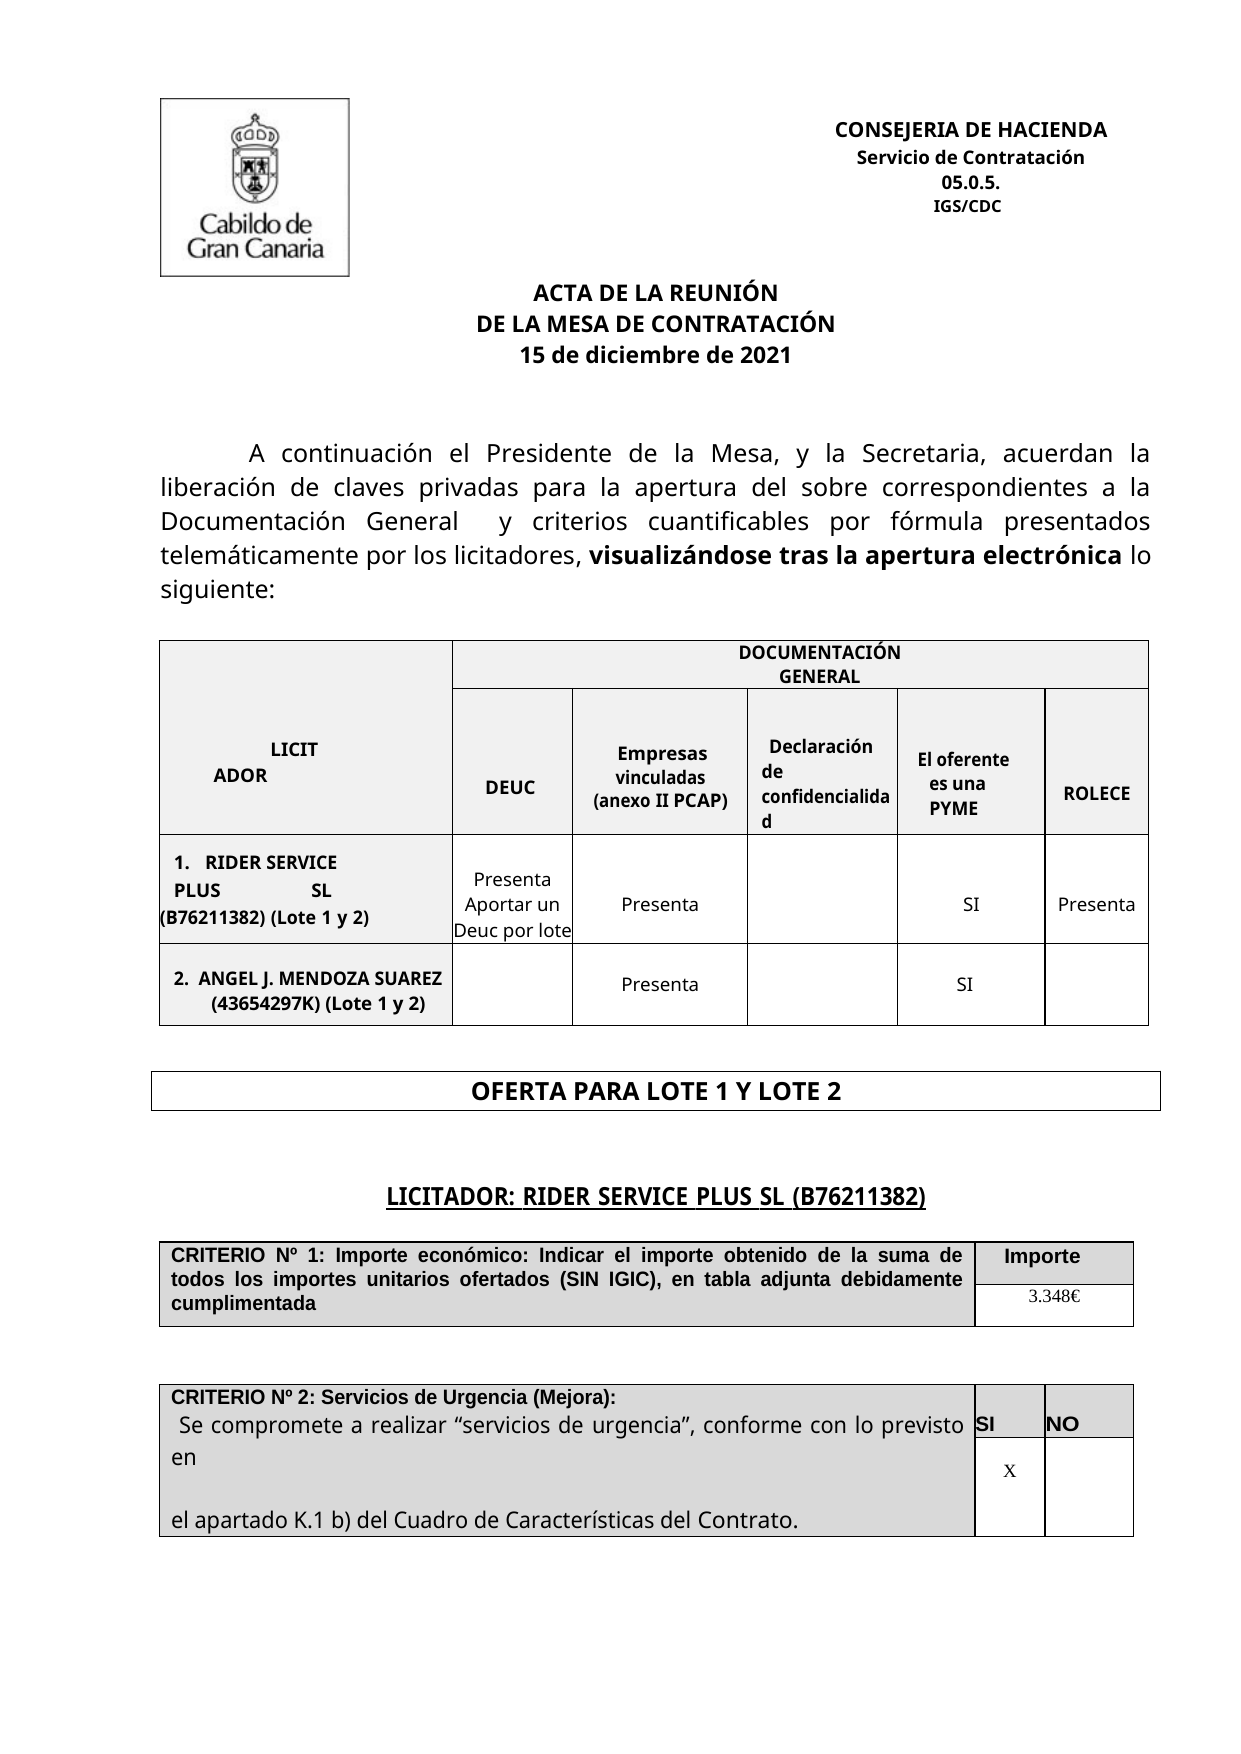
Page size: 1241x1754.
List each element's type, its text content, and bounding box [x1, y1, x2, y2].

table_header LICITADOR [160, 641, 452, 834]
table_cell [748, 944, 897, 1025]
table_cell SI [898, 835, 1044, 943]
table_cell Presenta [573, 944, 747, 1025]
table_cell El oferente es una PYME [898, 689, 1044, 834]
table_cell Empresas vinculadas (anexo II PCAP) [573, 689, 747, 834]
table_cell 2. ANGEL J. MENDOZA SUAREZ (43654297K) (Lote 1 y 2) [160, 944, 452, 1025]
picture [160, 98, 350, 277]
table_cell ROLECE [1046, 689, 1148, 834]
table_cell X [976, 1438, 1044, 1536]
table_header SI [976, 1385, 1044, 1437]
table_cell [748, 835, 897, 943]
table_header CRITERIO Nº 2: Servicios de Urgencia (Mejora): Se compromete a realizar “servicios de urgencia”, conforme con lo previsto en el apartado K.1 b) del Cuadro de Características del Contrato. [160, 1385, 974, 1536]
text A continuación el Presidente de la Mesa, y la Secretaria, acuerdan la liberación de claves privadas para la apertura del sobre correspondientes a la Documentación General y criterios cuantificables por fórmula presentados telemáticamen­te por los licitadores, visualizándose tras la apertura electrónica lo siguiente: [160, 436, 1152, 606]
text LICITADOR: RIDER SERVICE PLUS SL (B76211382) [53, 1179, 1152, 1213]
table_header CRITERIO Nº 1: Importe económico: Indicar el importe obtenido de la suma de todos los importes unitarios ofertados (SIN IGIC), en tabla adjunta debidamente cumplimentada [160, 1243, 974, 1326]
table_cell Presenta Aportar un Deuc por lote [453, 835, 572, 943]
table_cell Presenta [1046, 835, 1148, 943]
table_cell [1046, 944, 1148, 1025]
text OFERTA PARA LOTE 1 Y LOTE 2 [152, 1072, 1160, 1110]
table_header Importe [976, 1243, 1133, 1284]
table_cell [453, 944, 572, 1025]
table_cell 1. RIDER SERVICE PLUS SL (B76211382) (Lote 1 y 2) [160, 835, 452, 943]
table_cell DEUC [453, 689, 572, 834]
table_cell 3.348€ [976, 1285, 1133, 1326]
table_cell [1046, 1438, 1133, 1536]
table_header DOCUMENTACIÓN GENERAL [453, 641, 1148, 688]
table_cell SI [898, 944, 1044, 1025]
table_cell Declaración de confidencialidad [748, 689, 897, 834]
table_cell Presenta [573, 835, 747, 943]
table_header NO [1046, 1385, 1133, 1437]
